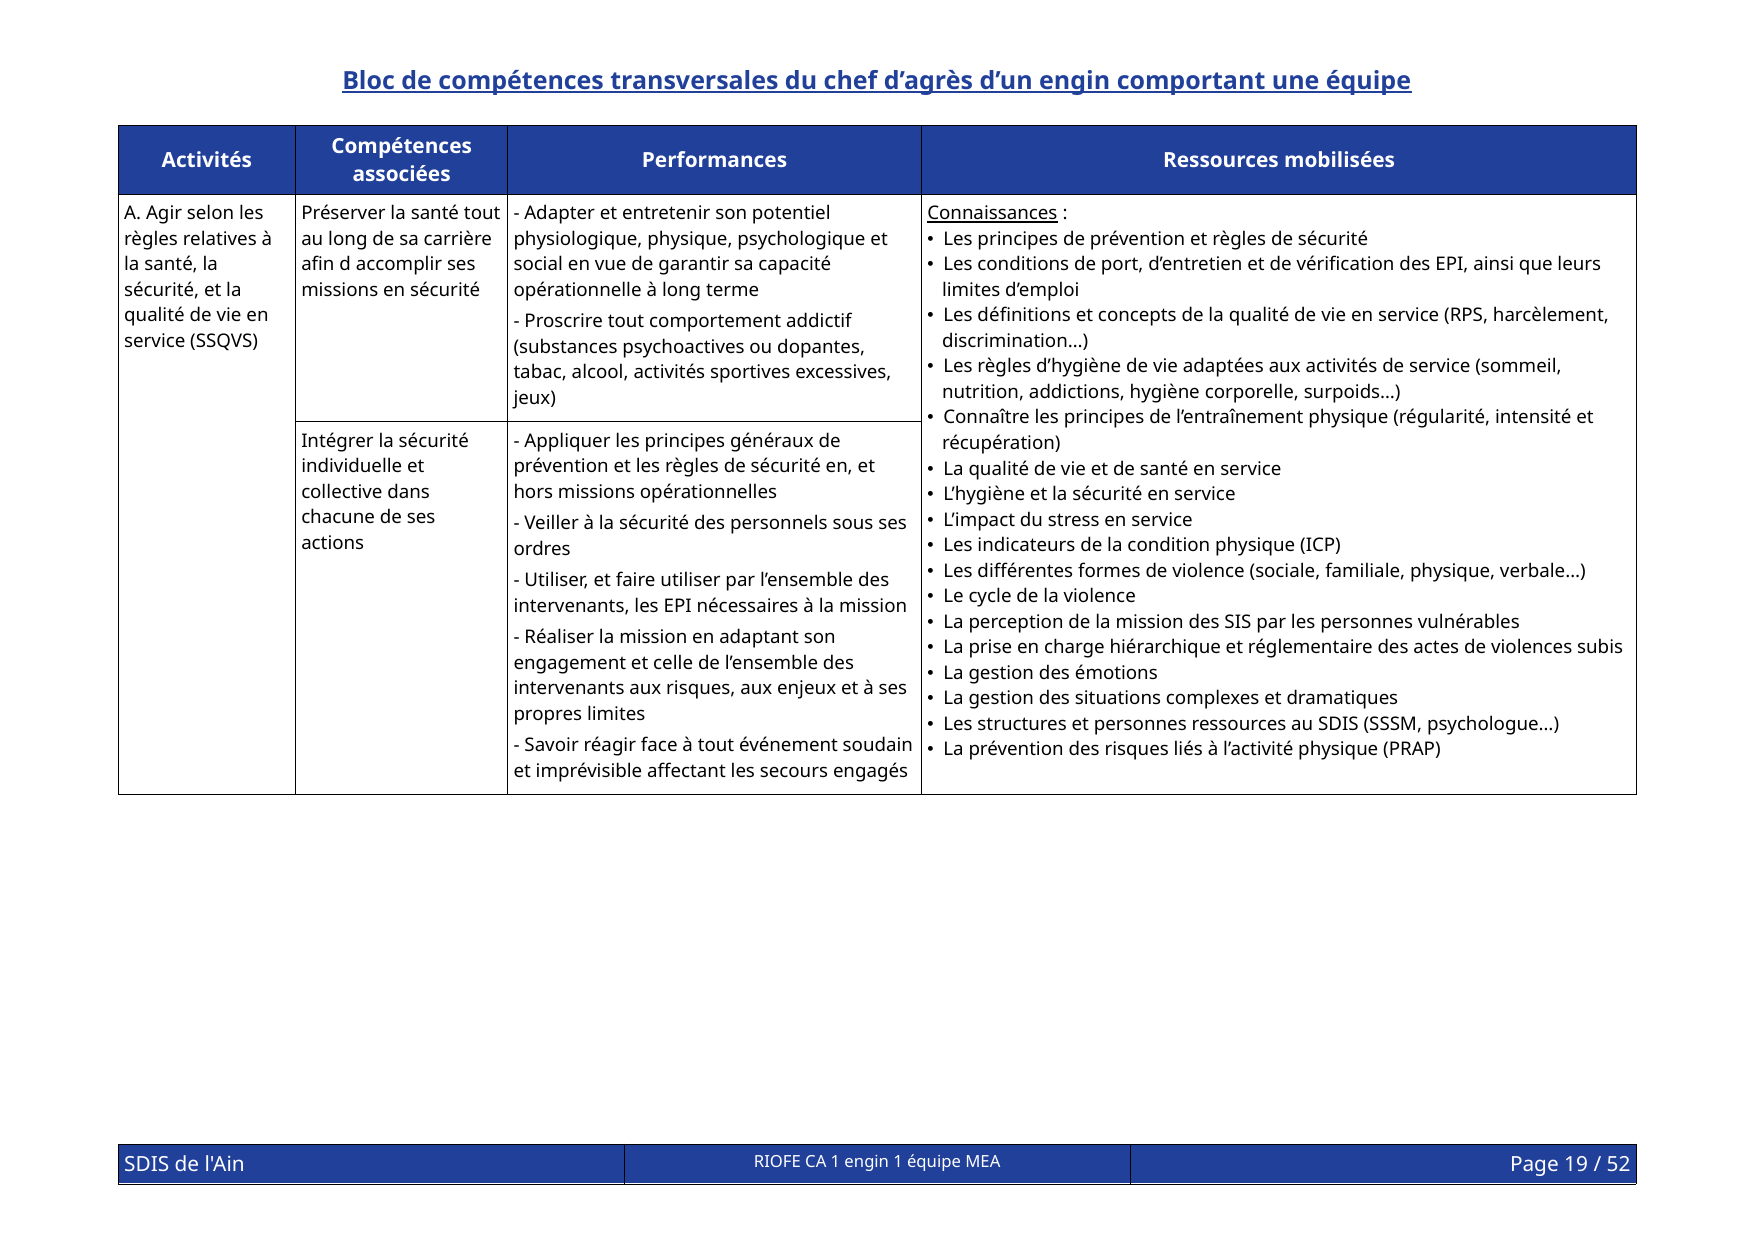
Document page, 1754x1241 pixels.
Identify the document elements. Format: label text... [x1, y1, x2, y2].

table_header Activités [119, 126, 295, 194]
table_cell Préserver la santé tout au long de sa carrière afin d accomplir ses missions en sécurité [296, 195, 507, 421]
table_cell - Appliquer les principes généraux de prévention et les règles de sécurité en, et hors missions opérationnelles - Veiller à la sécurité des personnels sous ses ordres - Utiliser, et faire utiliser par l’ensemble des intervenants, les EPI nécessaires à la mission - Réaliser la mission en adaptant son engagement et celle de l’ensemble des intervenants aux risques, aux enjeux et à ses propres limites - Savoir réagir face à tout événement soudain et imprévisible affectant les secours engagés [508, 422, 921, 794]
table_cell - Adapter et entretenir son potentiel physiologique, physique, psychologique et social en vue de garantir sa capacité opérationnelle à long terme - Proscrire tout comportement addictif (substances psychoactives ou dopantes, tabac, alcool, activités sportives excessives, jeux) [508, 195, 921, 421]
table_header Performances [508, 126, 921, 194]
table_cell A. Agir selon les règles relatives à la santé, la sécurité, et la qualité de vie en service (SSQVS) [119, 195, 295, 794]
table_header Ressources mobilisées [922, 126, 1636, 194]
text Bloc de compétences transversales du chef d’agrès d’un engin comportant une équipe [118, 62, 1636, 97]
table_cell Connaissances : Les principes de prévention et règles de sécurité Les conditions de port, d’entretien et de vérification des EPI, ainsi que leurs limites d’emploi Les définitions et concepts de la qualité de vie en service (RPS, harcèlement, discrimination…) Les règles d’hygiène de vie adaptées aux activités de service (sommeil, nutrition, addictions, hygiène corporelle, surpoids…) Connaître les principes de l’entraînement physique (régularité, intensité et récupération) La qualité de vie et de santé en service L’hygiène et la sécurité en service L’impact du stress en service Les indicateurs de la condition physique (ICP) Les différentes formes de violence (sociale, familiale, physique, verbale…) Le cycle de la violence La perception de la mission des SIS par les personnes vulnérables La prise en charge hiérarchique et réglementaire des actes de violences subis La gestion des émotions La gestion des situations complexes et dramatiques Les structures et personnes ressources au SDIS (SSSM, psychologue…) La prévention des risques liés à l’activité physique (PRAP) Habiletés : Identifier les risques initiaux et évolutifs de la mission Accomplir sa mission en intégrant les règles de sécurité pour soi-même et l’ensemble des intervenants Analyser l’état et prendre soin des équipements de protection individuelle affectés Choisir pour soi-même et l’ensemble des intervenants les équipements de protection individuelle adaptés à la mission Utiliser avec agilité et dextérité les équipements de protection individuelle Réaliser et faire réaliser par les intervenants des gestes et avoir des postures adaptées aux contraintes physiques et physiologiques Exercer la mission sous pressions physiologique et psychologique Réaliser des gestes et avoir des postures adaptés aux contraintes physiologiques Travailler en environnements contraints (chaleur, bruit, sans vision…) Réagir aux gestes et comportements violents, aux agressions Signaler les actes de violences Développer une hygiène de vie adaptée à l’activité et répondant aux ICP Attitudes : Faire preuve de motivation, rigueur et sérieux, notamment dans l’application des règles de sécurité Demeurer vigilant tout au long de la mission sur le plan individuel et collectif Faire preuve de réalisme vis-à-vis de ses propres limites et celles des intervenants Savoir rendre compte dans le but d’assurer la continuité de la mission Réagir à toute situation dangereuse ou comportement déviant, notamment en la portant à la connaissance d’une personne ressource (hiérarchie, SSSM, collègue…) Être force de proposition en matière de SSQVS Entretenir sa condition physique pendant et en dehors du temps de service Dialoguer et échanger avec ses collègues, au quotidien comme en situation dégradée Détecter les contextes et environnements potentiellement violents, dangereux Gérer le stress de la mission Maintenir son attention dans la durée Développer la culture collective liée à l’hygiène de vie adaptée aux activités de sapeurs-pompiers Percevoir les signes d’alerte d’atteinte du potentiel physique ou psychologique Veiller aux impacts des contraintes physiologiques et psychologiques sur son équipier Participer à la veille collective de l’état psychologique de ses collègues [922, 195, 1636, 794]
table_cell Intégrer la sécurité individuelle et collective dans chacune de ses actions [296, 422, 507, 794]
table_header Compétences associées [296, 126, 507, 194]
